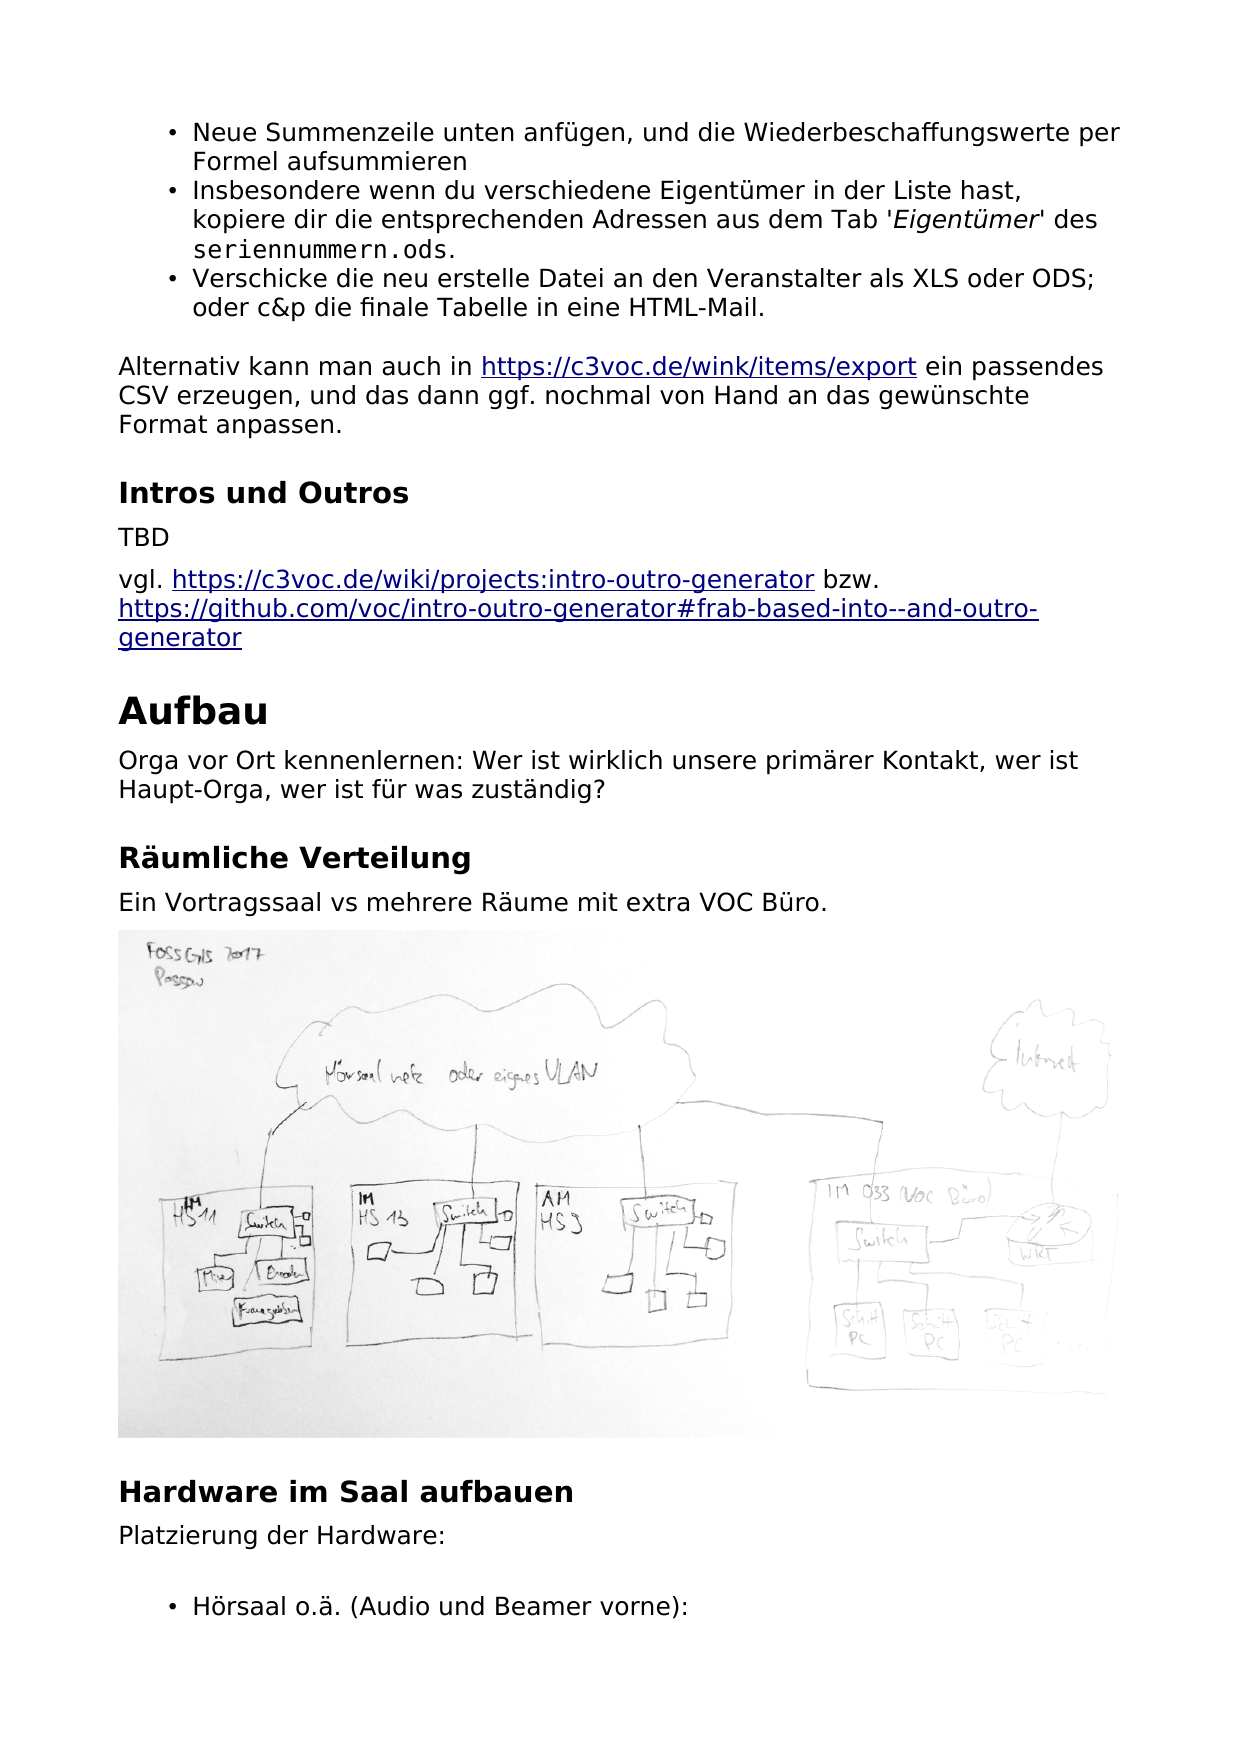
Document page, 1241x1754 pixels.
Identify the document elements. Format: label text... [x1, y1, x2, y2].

subtitle Hardware im Saal aufbauen [118, 1475, 1122, 1509]
subtitle Intros und Outros [118, 477, 1122, 511]
text Platzierung der Hardware: [118, 1521, 1122, 1551]
text Alternativ kann man auch in https://c3voc.de/wink/items/export ein passendes CSV erzeugen, und das dann ggf. nochmal von Hand an das gewünschte Format anpassen. [118, 352, 1122, 439]
text TBD [118, 523, 1122, 552]
list Hörsaal o.ä. (Audio und Beamer vorne): [177, 1593, 1122, 1622]
text Ein Vortragssaal vs mehrere Räume mit extra VOC Büro. [118, 888, 1122, 917]
picture [118, 930, 1123, 1438]
list Neue Summenzeile unten anfügen, und die Wiederbeschaffungswerte per Formel aufsummieren [177, 118, 1122, 176]
list Verschicke die neu erstelle Datei an den Veranstalter als XLS oder ODS; oder c&p die finale Tabelle in eine HTML-Mail. [177, 264, 1122, 322]
text Orga vor Ort kennenlernen: Wer ist wirklich unsere primärer Kontakt, wer ist Haupt-Orga, wer ist für was zuständig? [118, 746, 1122, 804]
list Insbesondere wenn du verschiedene Eigentümer in der Liste hast, kopiere dir die entsprechenden Adressen aus dem Tab 'Eigentümer' des seriennummern.ods. [177, 176, 1122, 264]
subtitle Aufbau [118, 690, 1122, 733]
subtitle Räumliche Verteilung [118, 842, 1122, 876]
text vgl. https://c3voc.de/wiki/projects:intro-outro-generator bzw. https://github.com/voc/intro-outro-generator#frab-based-into--and-outro-generator [118, 565, 1122, 652]
